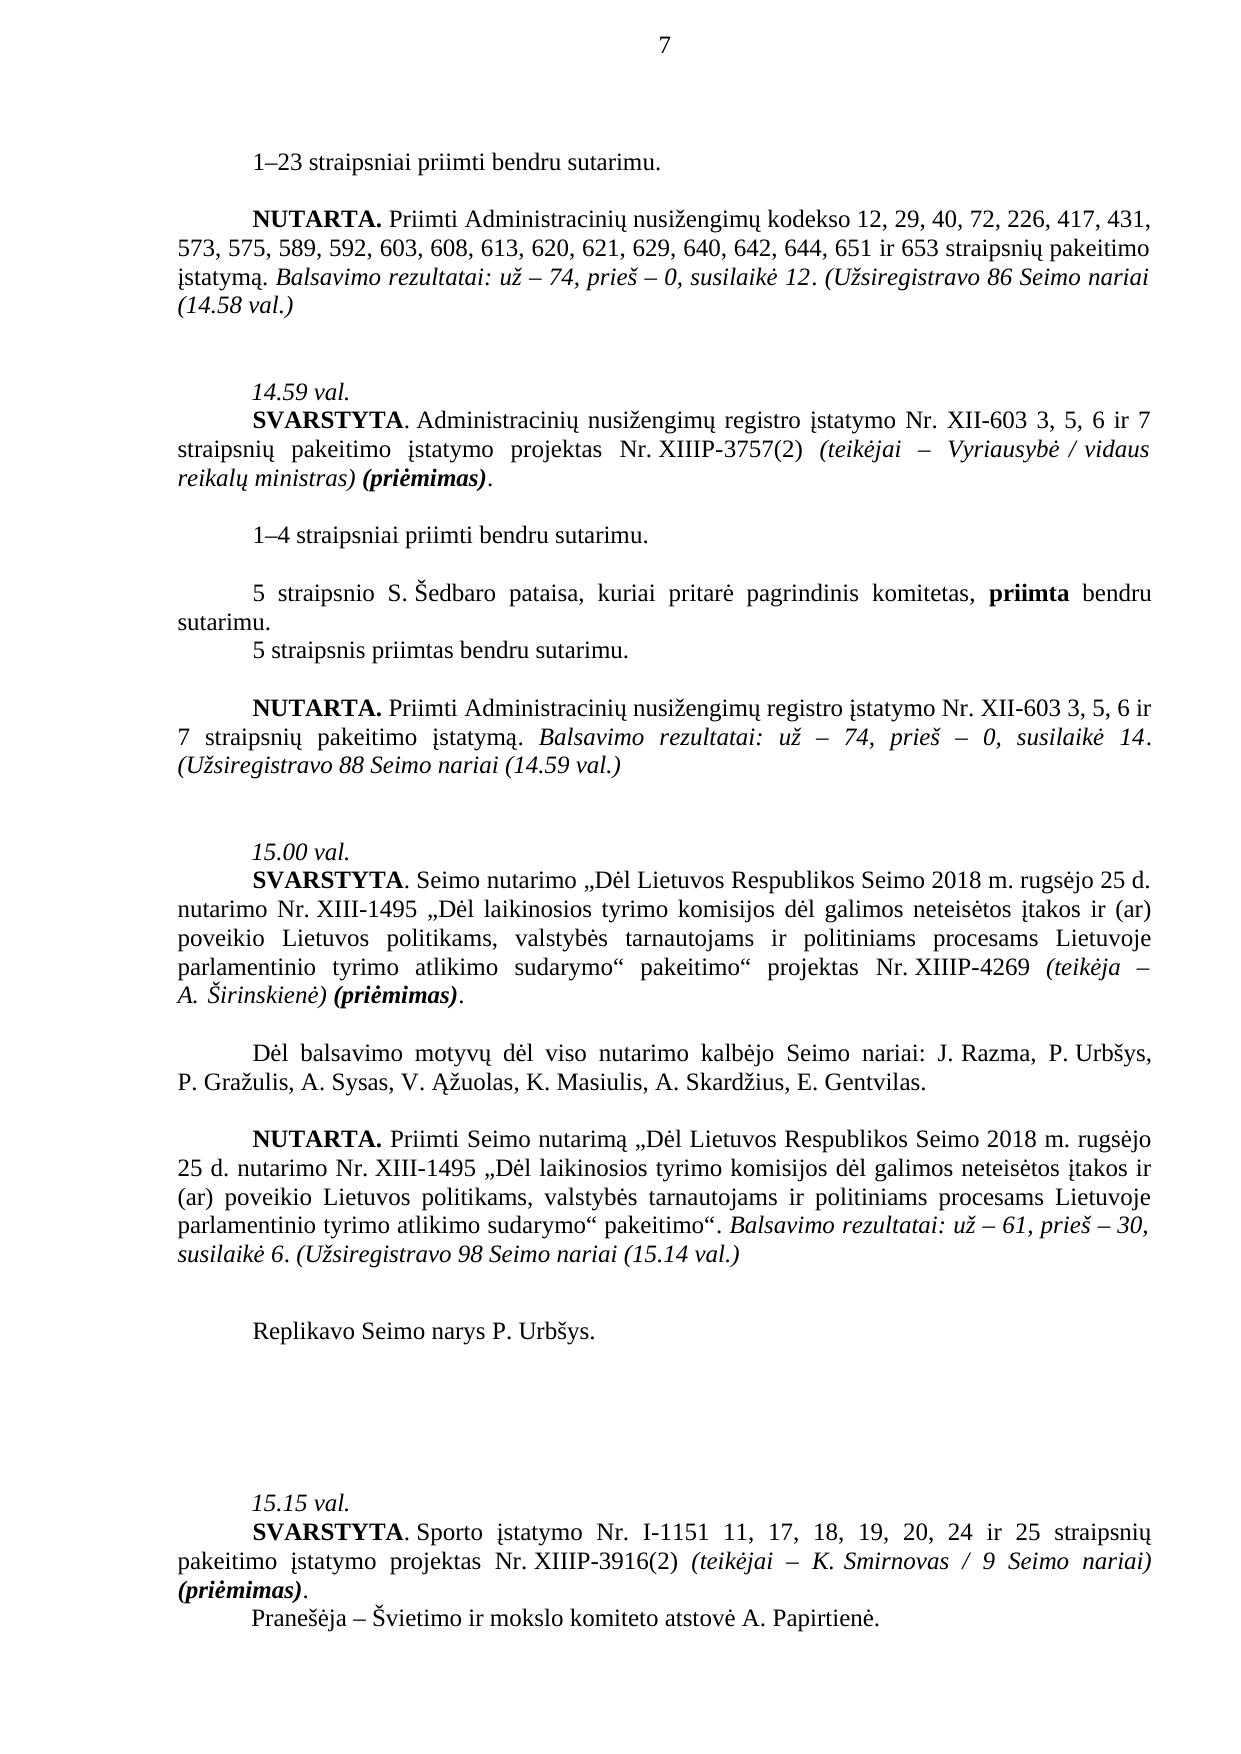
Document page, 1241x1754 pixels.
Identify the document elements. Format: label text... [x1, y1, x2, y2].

text 15.00 val. [177, 837, 1152, 866]
text NUTARTA. Priimti Seimo nutarimą „Dėl Lietuvos Respublikos Seimo 2018 m. rugsėjo 25 d. nutarimo Nr. XIII-1495 „Dėl laikinosios tyrimo komisijos dėl galimos neteisėtos įtakos ir (ar) poveikio Lietuvos politikams, valstybės tarnautojams ir politiniams procesams Lietuvoje parlamentinio tyrimo atlikimo sudarymo“ pakeitimo“. Balsavimo rezultatai: už – 61, prieš – 30, susilaikė 6. (Užsiregistravo 98 Seimo nariai (15.14 val.) [177, 1124, 1152, 1268]
text Pranešėja – Švietimo ir mokslo komiteto atstovė A. Papirtienė. [177, 1603, 1152, 1632]
text SVARSTYTA. Seimo nutarimo „Dėl Lietuvos Respublikos Seimo 2018 m. rugsėjo 25 d. nutarimo Nr. XIII-1495 „Dėl laikinosios tyrimo komisijos dėl galimos neteisėtos įtakos ir (ar) poveikio Lietuvos politikams, valstybės tarnautojams ir politiniams procesams Lietuvoje parlamentinio tyrimo atlikimo sudarymo“ pakeitimo“ projektas Nr. XIIIP-4269 (teikėja – A. Širinskienė) (priėmimas). [177, 866, 1152, 1009]
text 1–23 straipsniai priimti bendru sutarimu. [177, 147, 1152, 176]
text 15.15 val. [177, 1488, 1152, 1517]
text 5 straipsnis priimtas bendru sutarimu. [177, 636, 1152, 664]
text NUTARTA. Priimti Administracinių nusižengimų kodekso 12, 29, 40, 72, 226, 417, 431, 573, 575, 589, 592, 603, 608, 613, 620, 621, 629, 640, 642, 644, 651 ir 653 straipsnių pakeitimo įstatymą. Balsavimo rezultatai: už – 74, prieš – 0, susilaikė 12. (Užsiregistravo 86 Seimo nariai (14.58 val.) [177, 204, 1152, 319]
text 14.59 val. [177, 377, 1152, 406]
text 1–4 straipsniai priimti bendru sutarimu. [177, 521, 1152, 549]
text Replikavo Seimo narys P. Urbšys. [177, 1316, 1152, 1345]
text NUTARTA. Priimti Administracinių nusižengimų registro įstatymo Nr. XII-603 3, 5, 6 ir 7 straipsnių pakeitimo įstatymą. Balsavimo rezultatai: už – 74, prieš – 0, susilaikė 14. (Užsiregistravo 88 Seimo nariai (14.59 val.) [177, 693, 1152, 779]
text SVARSTYTA. Administracinių nusižengimų registro įstatymo Nr. XII-603 3, 5, 6 ir 7 straipsnių pakeitimo įstatymo projektas Nr. XIIIP-3757(2) (teikėjai – Vyriausybė / vidaus reikalų ministras) (priėmimas). [177, 406, 1152, 492]
text 5 straipsnio S. Šedbaro pataisa, kuriai pritarė pagrindinis komitetas, priimta bendru sutarimu. [177, 578, 1152, 636]
text Dėl balsavimo motyvų dėl viso nutarimo kalbėjo Seimo nariai: J. Razma, P. Urbšys, P. Gražulis, A. Sysas, V. Ąžuolas, K. Masiulis, A. Skardžius, E. Gentvilas. [177, 1038, 1152, 1096]
text SVARSTYTA. Sporto įstatymo Nr. I-1151 11, 17, 18, 19, 20, 24 ir 25 straipsnių pakeitimo įstatymo projektas Nr. XIIIP-3916(2) (teikėjai – K. Smirnovas / 9 Seimo nariai) (priėmimas). [177, 1517, 1152, 1603]
